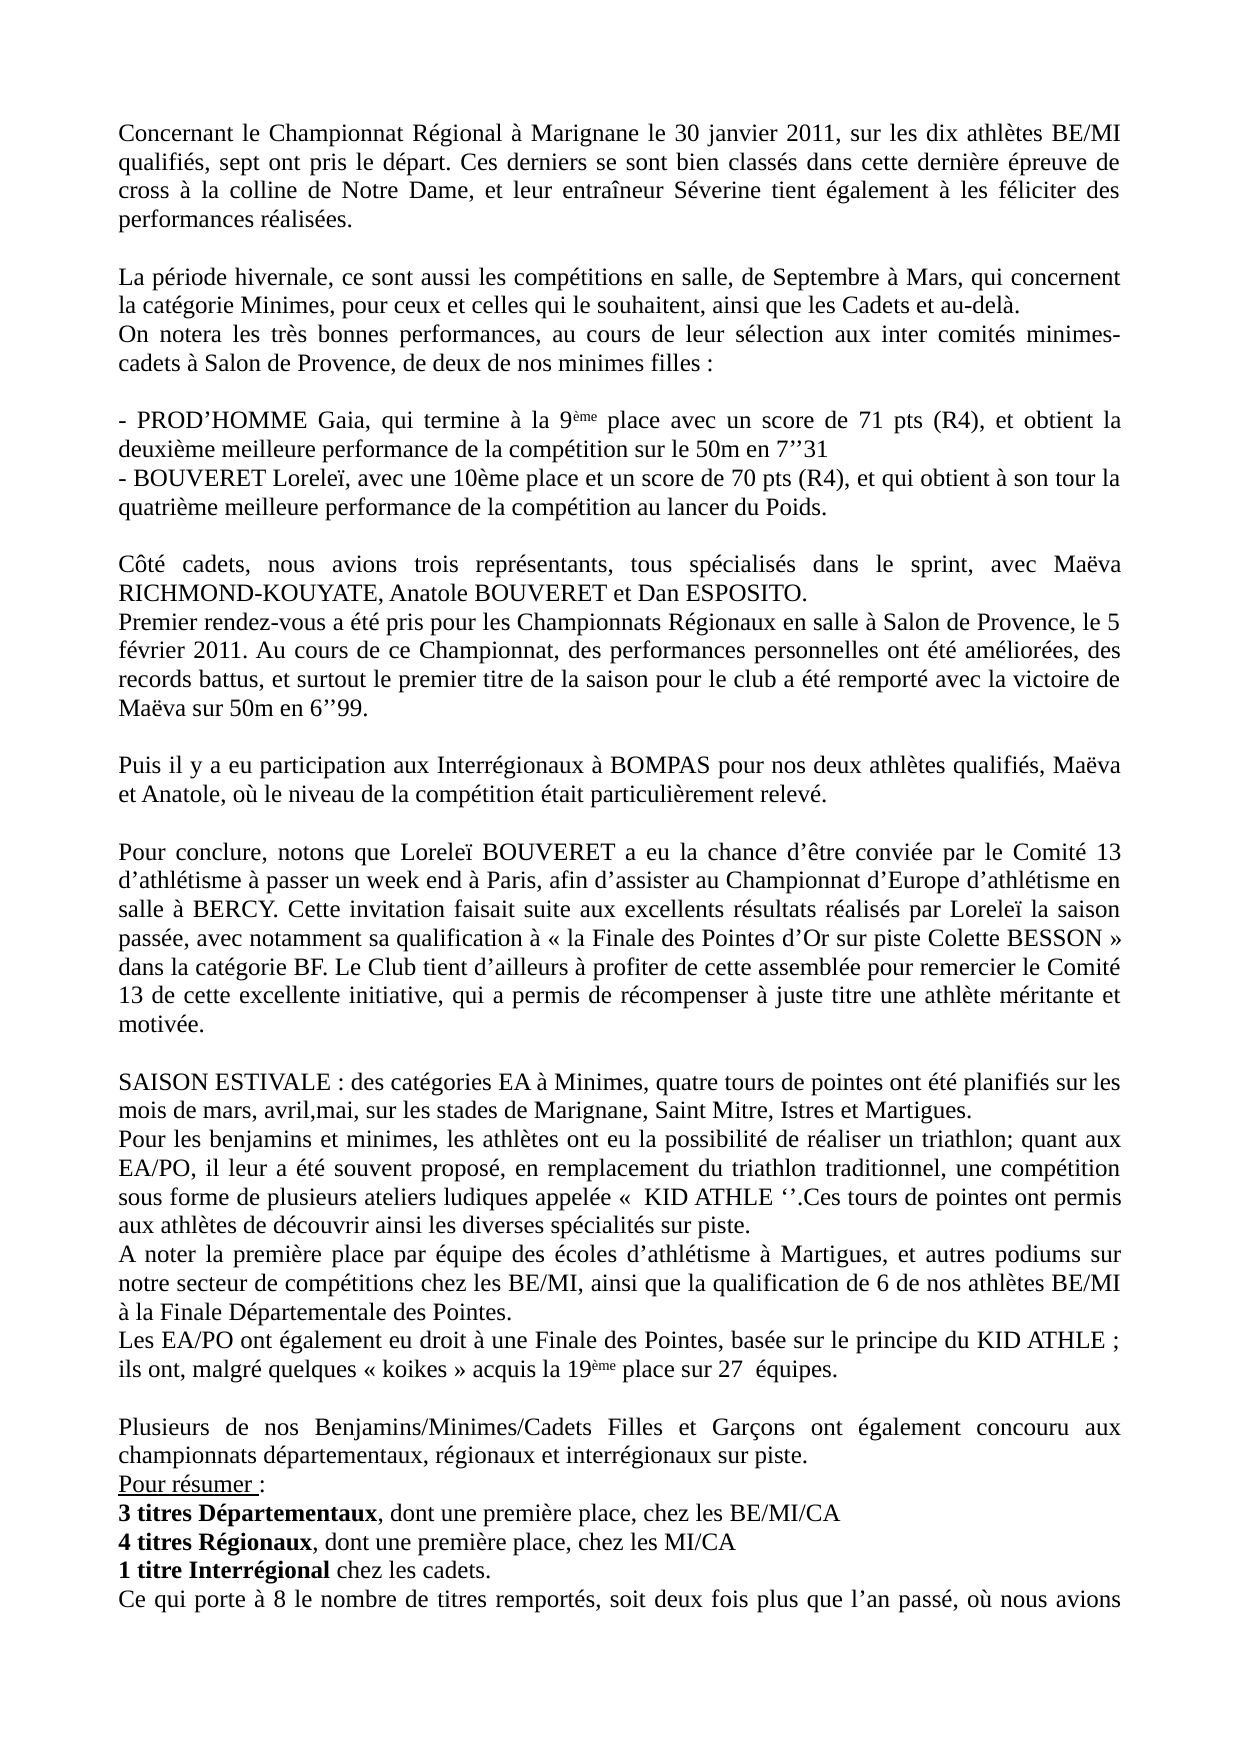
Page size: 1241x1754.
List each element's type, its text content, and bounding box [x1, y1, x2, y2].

text Ce qui porte à 8 le nombre de titres remportés, soit deux fois plus que l’an passé, où nous avions [118, 1584, 1122, 1613]
text A noter la première place par équipe des écoles d’athlétisme à Martigues, et autres podiums sur notre secteur de compétitions chez les BE/MI, ainsi que la qualification de 6 de nos athlètes BE/MI à la Finale Départementale des Pointes. [118, 1239, 1122, 1326]
text Pour conclure, notons que Loreleï BOUVERET a eu la chance d’être conviée par le Comité 13 d’athlétisme à passer un week end à Paris, afin d’assister au Championnat d’Europe d’athlétisme en salle à BERCY. Cette invitation faisait suite aux excellents résultats réalisés par Loreleï la saison passée, avec notamment sa qualification à « la Finale des Pointes d’Or sur piste Colette BESSON » dans la catégorie BF. Le Club tient d’ailleurs à profiter de cette assemblée pour remercier le Comité 13 de cette excellente initiative, qui a permis de récompenser à juste titre une athlète méritante et motivée. [118, 837, 1122, 1038]
text Puis il y a eu participation aux Interrégionaux à BOMPAS pour nos deux athlètes qualifiés, Maëva et Anatole, où le niveau de la compétition était particulièrement relevé. [118, 751, 1122, 808]
text 4 titres Régionaux, dont une première place, chez les MI/CA [118, 1527, 1122, 1556]
text Premier rendez-vous a été pris pour les Championnats Régionaux en salle à Salon de Provence, le 5 février 2011. Au cours de ce Championnat, des performances personnelles ont été améliorées, des records battus, et surtout le premier titre de la saison pour le club a été remporté avec la victoire de Maëva sur 50m en 6’’99. [118, 607, 1122, 722]
text La période hivernale, ce sont aussi les compétitions en salle, de Septembre à Mars, qui concernent la catégorie Minimes, pour ceux et celles qui le souhaitent, ainsi que les Cadets et au-delà. [118, 262, 1122, 319]
text 1 titre Interrégional chez les cadets. [118, 1556, 1122, 1584]
text Côté cadets, nous avions trois représentants, tous spécialisés dans le sprint, avec Maëva RICHMOND-KOUYATE, Anatole BOUVERET et Dan ESPOSITO. [118, 549, 1122, 607]
text Concernant le Championnat Régional à Marignane le 30 janvier 2011, sur les dix athlètes BE/MI qualifiés, sept ont pris le départ. Ces derniers se sont bien classés dans cette dernière épreuve de cross à la colline de Notre Dame, et leur entraîneur Séverine tient également à les féliciter des performances réalisées. [118, 118, 1122, 233]
text On notera les très bonnes performances, au cours de leur sélection aux inter comités minimes- cadets à Salon de Provence, de deux de nos minimes filles : [118, 319, 1122, 377]
text SAISON ESTIVALE : des catégories EA à Minimes, quatre tours de pointes ont été planifiés sur les mois de mars, avril,mai, sur les stades de Marignane, Saint Mitre, Istres et Martigues. [118, 1067, 1122, 1124]
text Plusieurs de nos Benjamins/Minimes/Cadets Filles et Garçons ont également concouru aux championnats départementaux, régionaux et interrégionaux sur piste. [118, 1412, 1122, 1469]
text Les EA/PO ont également eu droit à une Finale des Pointes, basée sur le principe du KID ATHLE ; ils ont, malgré quelques « koikes » acquis la 19ème place sur 27 équipes. [118, 1326, 1122, 1383]
text - PROD’HOMME Gaia, qui termine à la 9ème place avec un score de 71 pts (R4), et obtient la deuxième meilleure performance de la compétition sur le 50m en 7’’31 [118, 406, 1122, 463]
text Pour résumer : [118, 1469, 1122, 1498]
text Pour les benjamins et minimes, les athlètes ont eu la possibilité de réaliser un triathlon; quant aux EA/PO, il leur a été souvent proposé, en remplacement du triathlon traditionnel, une compétition sous forme de plusieurs ateliers ludiques appelée « KID ATHLE ‘’.Ces tours de pointes ont permis aux athlètes de découvrir ainsi les diverses spécialités sur piste. [118, 1124, 1122, 1239]
text 3 titres Départementaux, dont une première place, chez les BE/MI/CA [118, 1498, 1122, 1527]
text - BOUVERET Loreleï, avec une 10ème place et un score de 70 pts (R4), et qui obtient à son tour la quatrième meilleure performance de la compétition au lancer du Poids. [118, 463, 1122, 521]
